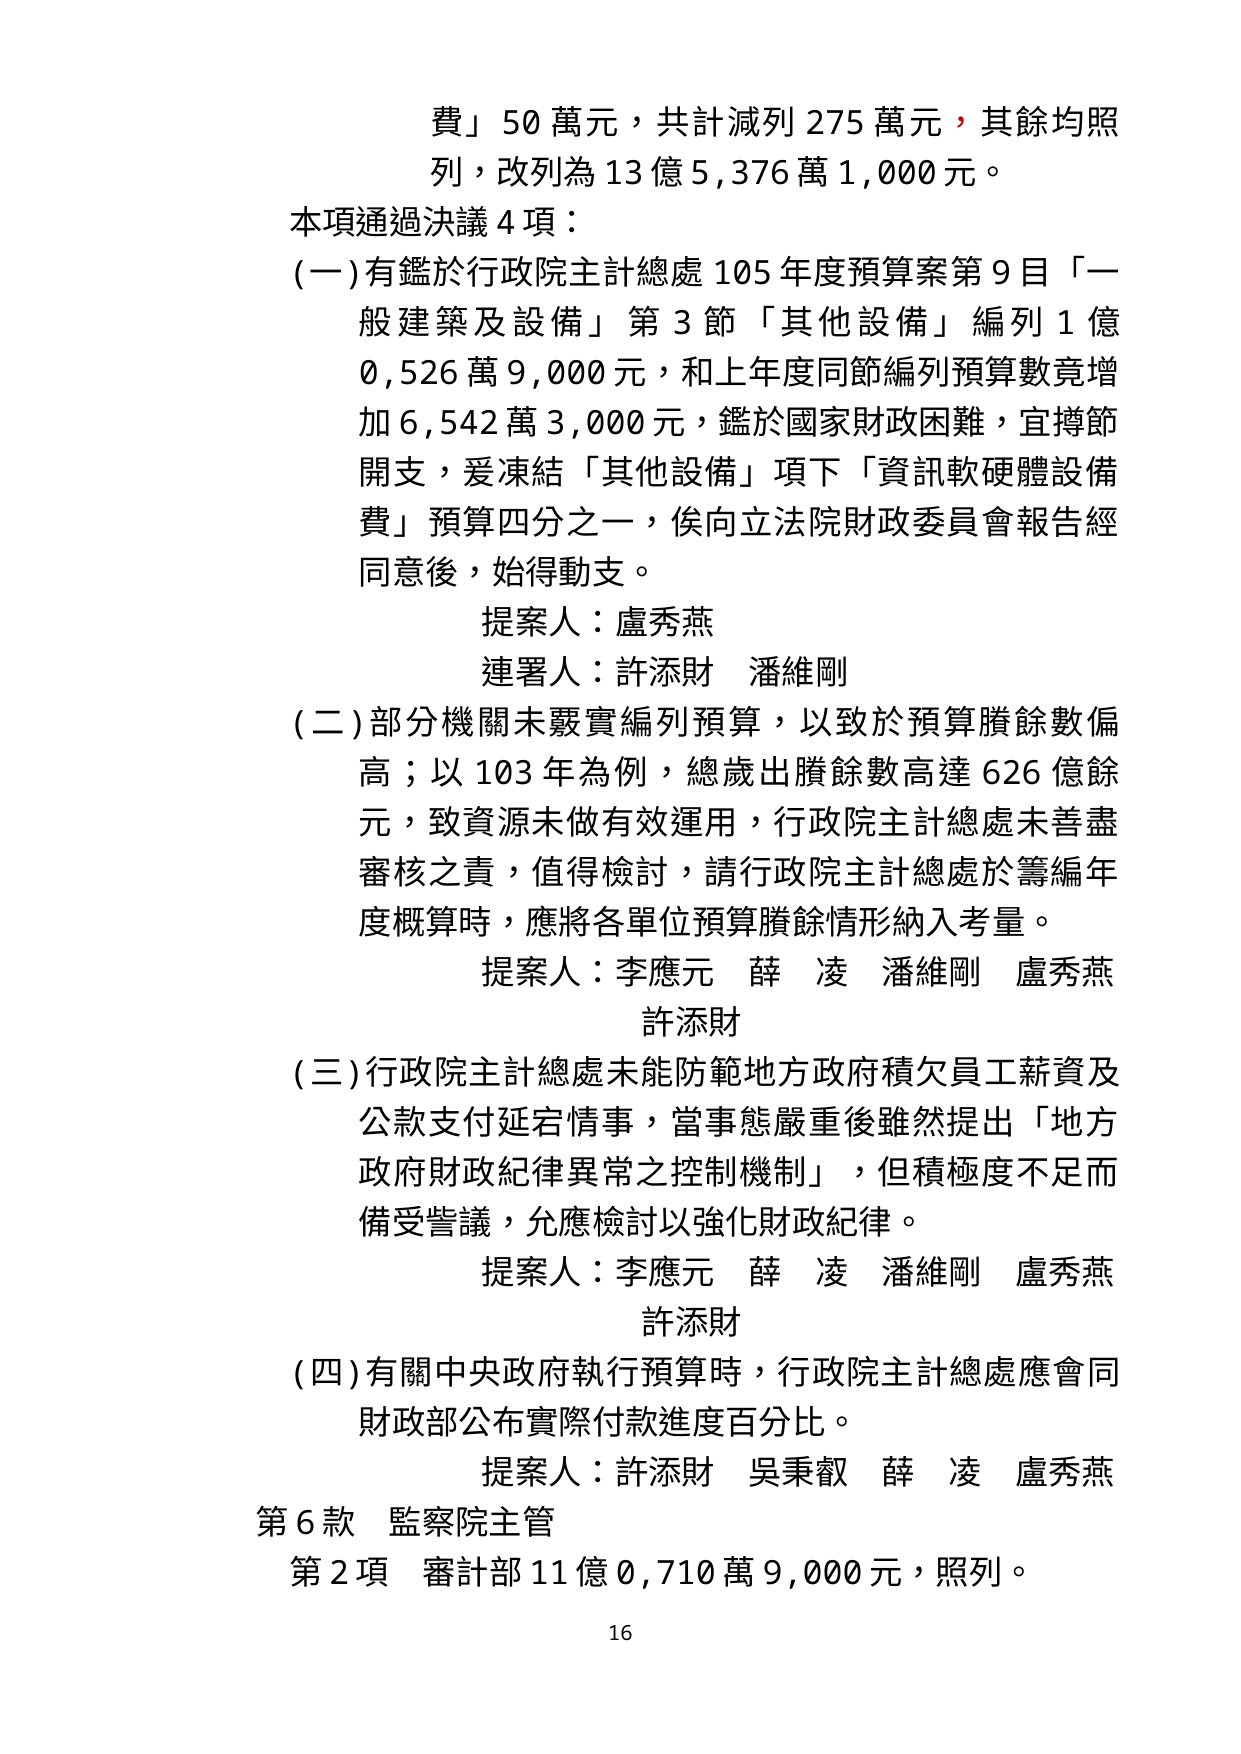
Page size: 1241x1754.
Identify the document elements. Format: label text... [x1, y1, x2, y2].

text 本項通過決議4項： [289, 194, 1120, 244]
text 費」50萬元，共計減列275萬元，其餘均照列，改列為13億5,376萬1,000元。 [289, 94, 1120, 194]
text 提案人：李應元 薛 凌 潘維剛 盧秀燕 [482, 944, 1120, 994]
text 提案人：李應元 薛 凌 潘維剛 盧秀燕 [482, 1244, 1120, 1294]
text 許添財 [482, 1294, 1120, 1344]
text 提案人：盧秀燕 [482, 594, 1120, 644]
text 提案人：許添財 吳秉叡 薛 凌 盧秀燕 [482, 1444, 1120, 1494]
text (四)有關中央政府執行預算時，行政院主計總處應會同財政部公布實際付款進度百分比。 [289, 1344, 1120, 1444]
text 許添財 [482, 994, 1120, 1044]
text (二)部分機關未覈實編列預算，以致於預算賸餘數偏高；以103年為例，總歲出賸餘數高達626億餘元，致資源未做有效運用，行政院主計總處未善盡審核之責，值得檢討，請行政院主計總處於籌編年度概算時，應將各單位預算賸餘情形納入考量。 [289, 694, 1120, 944]
text 第2項 審計部11億0,710萬9,000元，照列。 [289, 1544, 1120, 1594]
text 連署人：許添財 潘維剛 [482, 644, 1120, 694]
text (三)行政院主計總處未能防範地方政府積欠員工薪資及公款支付延宕情事，當事態嚴重後雖然提出「地方政府財政紀律異常之控制機制」，但積極度不足而備受訾議，允應檢討以強化財政紀律。 [289, 1044, 1120, 1244]
text (一)有鑑於行政院主計總處105年度預算案第9目「一般建築及設備」第3節「其他設備」編列1億0,526萬9,000元，和上年度同節編列預算數竟增加6,542萬3,000元，鑑於國家財政困難，宜撙節開支，爰凍結「其他設備」項下「資訊軟硬體設備費」預算四分之一，俟向立法院財政委員會報告經同意後，始得動支。 [289, 244, 1120, 594]
text 第6款 監察院主管 [188, 1494, 1120, 1544]
